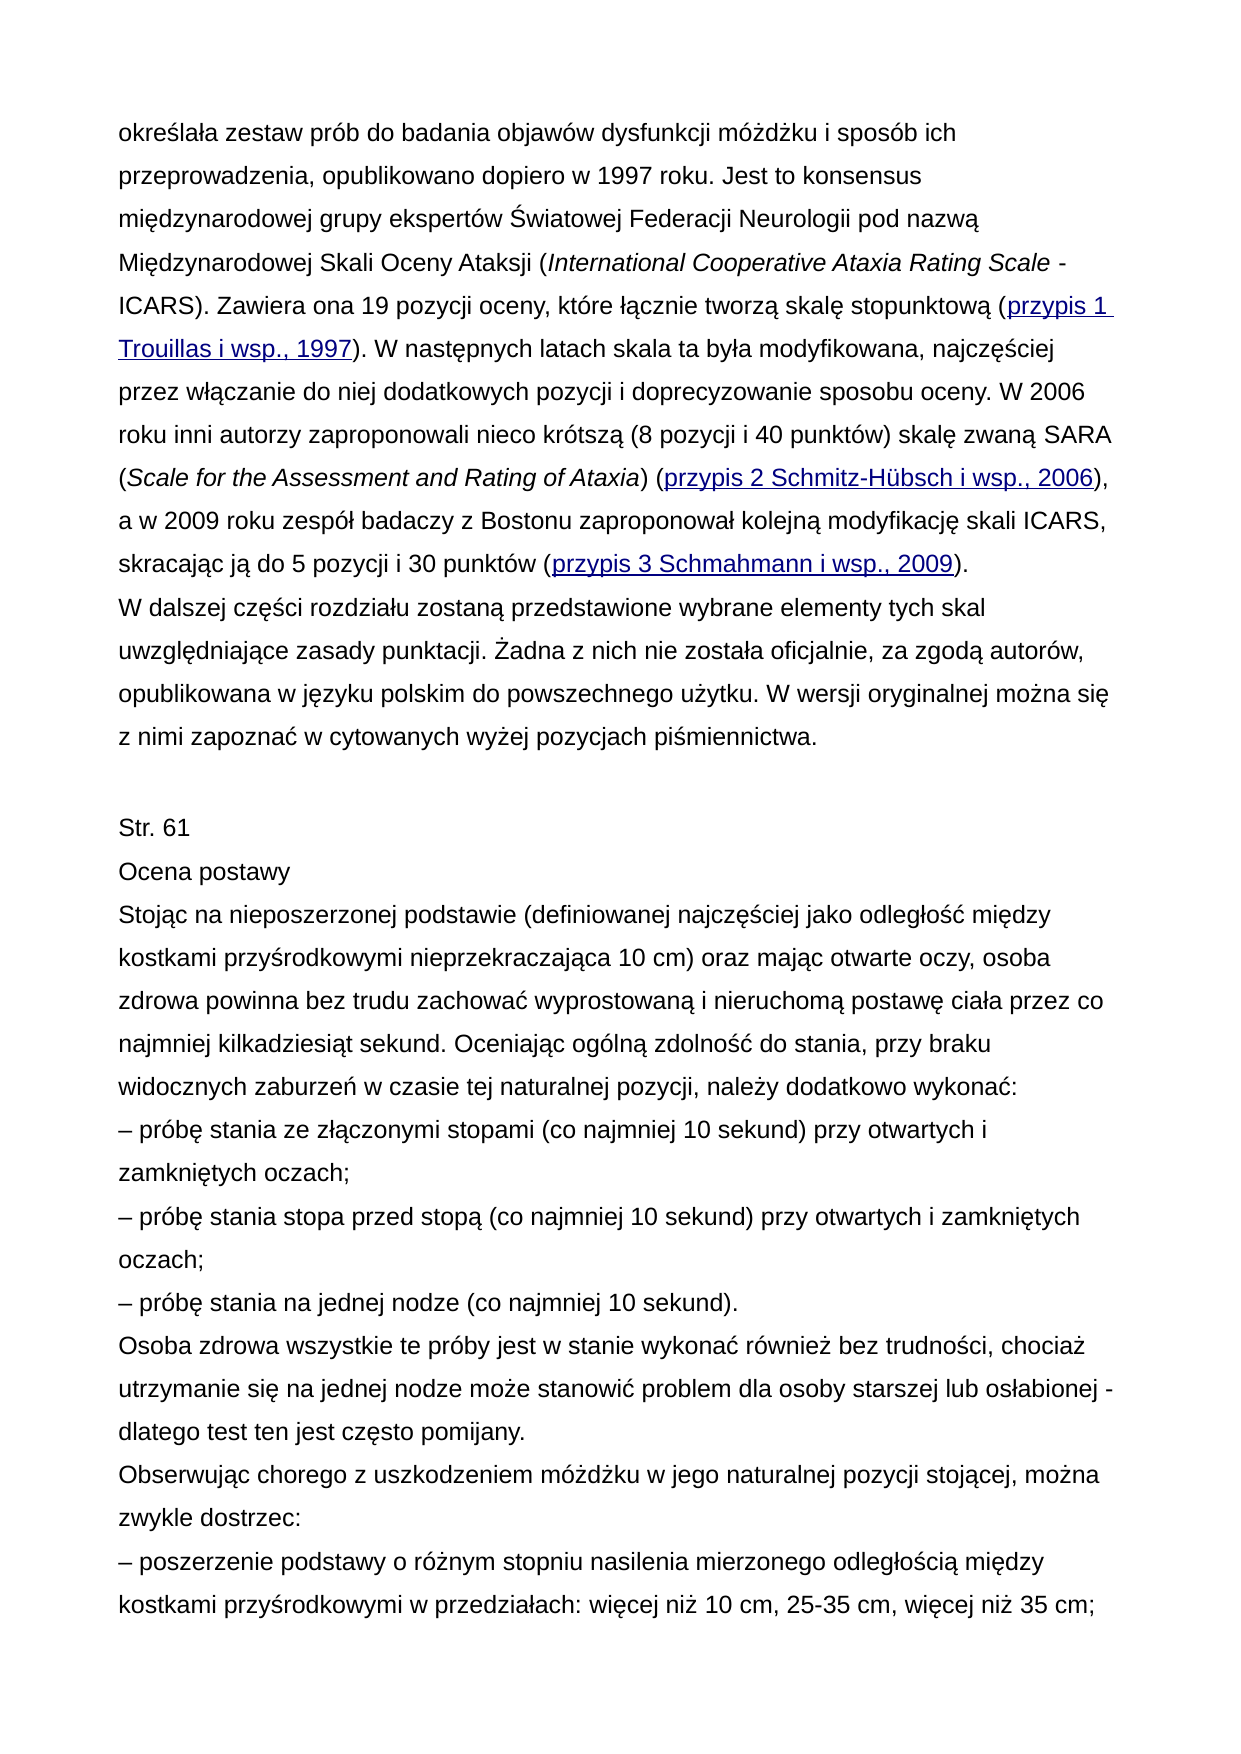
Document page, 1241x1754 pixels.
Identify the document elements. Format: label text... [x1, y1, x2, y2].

text – próbę stania ze złączonymi stopami (co najmniej 10 sekund) przy otwartych i zamkniętych oczach; [118, 1115, 1122, 1187]
text Str. 61 [118, 813, 1122, 842]
text W dalszej części rozdziału zostaną przedstawione wybrane elementy tych skal uwzględniające zasady punktacji. Żadna z nich nie została oficjalnie, za zgodą autorów, opublikowana w języku polskim do powszechnego użytku. W wersji oryginalnej można się z nimi zapoznać w cytowanych wyżej pozycjach piśmiennictwa. [118, 592, 1122, 751]
text Stojąc na nieposzerzonej podstawie (definiowanej najczęściej jako odległość między kostkami przyśrodkowymi nieprzekraczająca 10 cm) oraz mając otwarte oczy, osoba zdrowa powinna bez trudu zachować wyprostowaną i nieruchomą postawę ciała przez co najmniej kilkadziesiąt sekund. Oceniając ogólną zdolność do stania, przy braku widocznych zaburzeń w czasie tej naturalnej pozycji, należy dodatkowo wykonać: [118, 900, 1122, 1101]
text Ocena postawy [118, 857, 1122, 885]
text Obserwując chorego z uszkodzeniem móżdżku w jego naturalnej pozycji stojącej, można zwykle dostrzec: [118, 1460, 1122, 1532]
text określała zestaw prób do badania objawów dysfunkcji móżdżku i sposób ich przeprowadzenia, opublikowano dopiero w 1997 roku. Jest to konsensus międzynarodowej grupy ekspertów Światowej Federacji Neurologii pod nazwą Międzynarodowej Skali Oceny Ataksji (International Cooperative Ataxia Rating Scale - ICARS). Zawiera ona 19 pozycji oceny, które łącznie tworzą skalę stopunktową (przypis 1 Trouillas i wsp., 1997). W następnych latach skala ta była modyfikowana, najczęściej przez włączanie do niej dodatkowych pozycji i doprecyzowanie sposobu oceny. W 2006 roku inni autorzy zaproponowali nieco krótszą (8 pozycji i 40 punktów) skalę zwaną SARA (Scale for the Assessment and Rating of Ataxia) (przypis 2 Schmitz-Hübsch i wsp., 2006), a w 2009 roku zespół badaczy z Bostonu zaproponował kolejną modyfikację skali ICARS, skracając ją do 5 pozycji i 30 punktów (przypis 3 Schmahmann i wsp., 2009). [118, 118, 1122, 578]
text – próbę stania na jednej nodze (co najmniej 10 sekund). [118, 1288, 1122, 1317]
text – poszerzenie podstawy o różnym stopniu nasilenia mierzonego odległością między kostkami przyśrodkowymi w przedziałach: więcej niż 10 cm, 25-35 cm, więcej niż 35 cm; [118, 1547, 1122, 1618]
text – próbę stania stopa przed stopą (co najmniej 10 sekund) przy otwartych i zamkniętych oczach; [118, 1202, 1122, 1273]
text Osoba zdrowa wszystkie te próby jest w stanie wykonać również bez trudności, chociaż utrzymanie się na jednej nodze może stanowić problem dla osoby starszej lub osłabionej - dlatego test ten jest często pomijany. [118, 1331, 1122, 1446]
